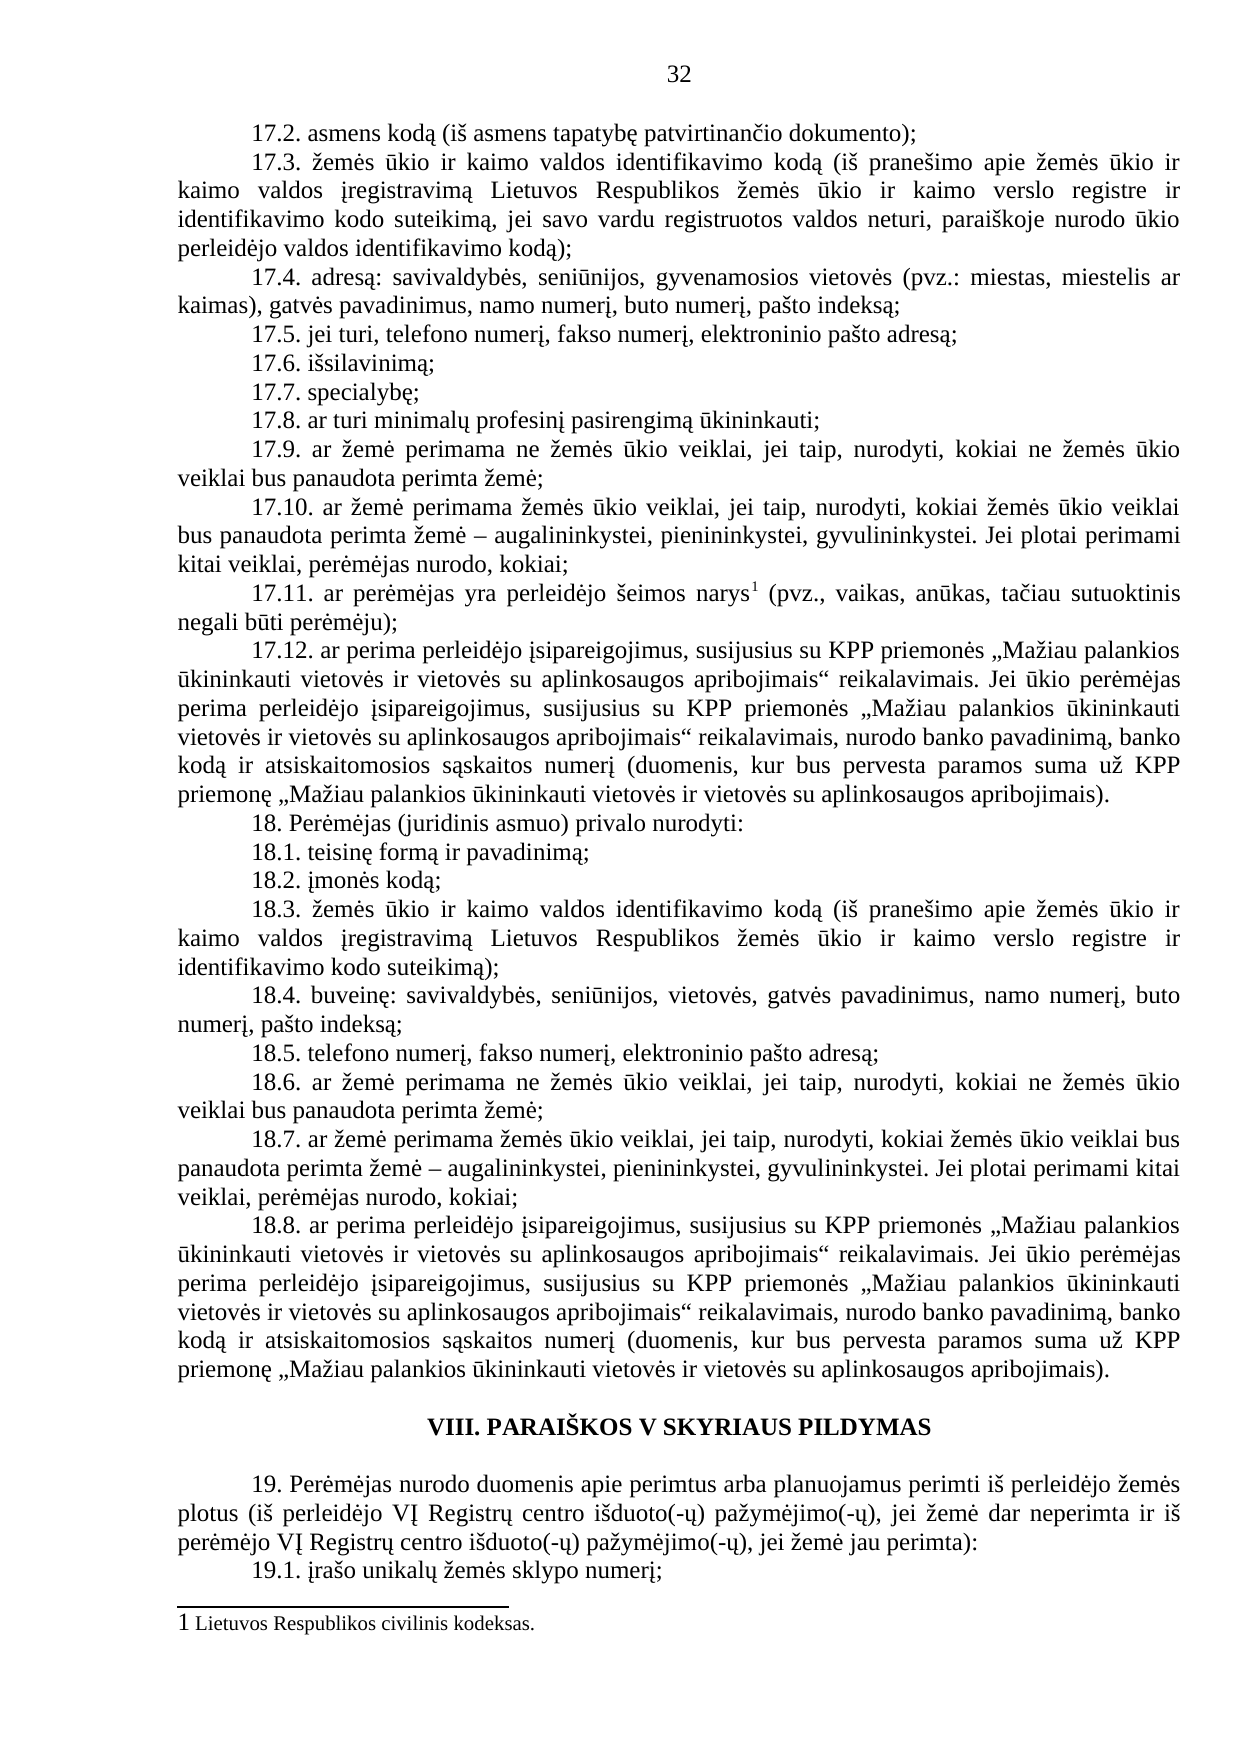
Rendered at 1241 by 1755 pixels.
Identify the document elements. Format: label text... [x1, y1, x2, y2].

text 18.3. žemės ūkio ir kaimo valdos identifikavimo kodą (iš pranešimo apie žemės ūkio ir kaimo valdos įregistravimą Lietuvos Respublikos žemės ūkio ir kaimo verslo registre ir identifikavimo kodo suteikimą); [177, 894, 1181, 981]
text 17.10. ar žemė perimama žemės ūkio veiklai, jei taip, nurodyti, kokiai žemės ūkio veiklai bus panaudota perimta žemė – augalininkystei, pienininkystei, gyvulininkystei. Jei plotai perimami kitai veiklai, perėmėjas nurodo, kokiai; [177, 492, 1181, 578]
text 18.4. buveinę: savivaldybės, seniūnijos, vietovės, gatvės pavadinimus, namo numerį, buto numerį, pašto indeksą; [177, 981, 1181, 1038]
text 18.2. įmonės kodą; [177, 866, 1181, 894]
text 18.7. ar žemė perimama žemės ūkio veiklai, jei taip, nurodyti, kokiai žemės ūkio veiklai bus panaudota perimta žemė – augalininkystei, pienininkystei, gyvulininkystei. Jei plotai perimami kitai veiklai, perėmėjas nurodo, kokiai; [177, 1124, 1181, 1211]
text 18.8. ar perima perleidėjo įsipareigojimus, susijusius su KPP priemonės „Mažiau palankios ūkininkauti vietovės ir vietovės su aplinkosaugos apribojimais“ reikalavimais. Jei ūkio perėmėjas perima perleidėjo įsipareigojimus, susijusius su KPP priemonės „Mažiau palankios ūkininkauti vietovės ir vietovės su aplinkosaugos apribojimais“ reikalavimais, nurodo banko pavadinimą, banko kodą ir atsiskaitomosios sąskaitos numerį (duomenis, kur bus pervesta paramos suma už KPP priemonę „Mažiau palankios ūkininkauti vietovės ir vietovės su aplinkosaugos apribojimais). [177, 1211, 1181, 1383]
text 17.4. adresą: savivaldybės, seniūnijos, gyvenamosios vietovės (pvz.: miestas, miestelis ar kaimas), gatvės pavadinimus, namo numerį, buto numerį, pašto indeksą; [177, 262, 1181, 319]
text 17.3. žemės ūkio ir kaimo valdos identifikavimo kodą (iš pranešimo apie žemės ūkio ir kaimo valdos įregistravimą Lietuvos Respublikos žemės ūkio ir kaimo verslo registre ir identifikavimo kodo suteikimą, jei savo vardu registruotos valdos neturi, paraiškoje nurodo ūkio perleidėjo valdos identifikavimo kodą); [177, 147, 1181, 262]
text 17.11. ar perėmėjas yra perleidėjo šeimos narys (pvz., vaikas, anūkas, tačiau sutuoktinis negali būti perėmėju); [177, 578, 1181, 636]
text 17.12. ar perima perleidėjo įsipareigojimus, susijusius su KPP priemonės „Mažiau palankios ūkininkauti vietovės ir vietovės su aplinkosaugos apribojimais“ reikalavimais. Jei ūkio perėmėjas perima perleidėjo įsipareigojimus, susijusius su KPP priemonės „Mažiau palankios ūkininkauti vietovės ir vietovės su aplinkosaugos apribojimais“ reikalavimais, nurodo banko pavadinimą, banko kodą ir atsiskaitomosios sąskaitos numerį (duomenis, kur bus pervesta paramos suma už KPP priemonę „Mažiau palankios ūkininkauti vietovės ir vietovės su aplinkosaugos apribojimais). [177, 636, 1181, 808]
text Lietuvos Respublikos civilinis kodeksas. [177, 1607, 1181, 1636]
text 17.6. išsilavinimą; [177, 348, 1181, 377]
text 18.1. teisinę formą ir pavadinimą; [177, 837, 1181, 866]
text 19. Perėmėjas nurodo duomenis apie perimtus arba planuojamus perimti iš perleidėjo žemės plotus (iš perleidėjo VĮ Registrų centro išduoto(-ų) pažymėjimo(-ų), jei žemė dar neperimta ir iš perėmėjo VĮ Registrų centro išduoto(-ų) pažymėjimo(-ų), jei žemė jau perimta): [177, 1469, 1181, 1556]
text 17.2. asmens kodą (iš asmens tapatybę patvirtinančio dokumento); [177, 118, 1181, 147]
text 17.9. ar žemė perimama ne žemės ūkio veiklai, jei taip, nurodyti, kokiai ne žemės ūkio veiklai bus panaudota perimta žemė; [177, 434, 1181, 492]
text 17.7. specialybę; [177, 377, 1181, 406]
text VIII. PARAIŠKOS V SKYRIAUS PILDYMAS [177, 1412, 1181, 1441]
text 18. Perėmėjas (juridinis asmuo) privalo nurodyti: [177, 808, 1181, 837]
text 17.5. jei turi, telefono numerį, fakso numerį, elektroninio pašto adresą; [177, 319, 1181, 348]
text 18.5. telefono numerį, fakso numerį, elektroninio pašto adresą; [177, 1038, 1181, 1067]
text 19.1. įrašo unikalų žemės sklypo numerį; [177, 1556, 1181, 1584]
text 18.6. ar žemė perimama ne žemės ūkio veiklai, jei taip, nurodyti, kokiai ne žemės ūkio veiklai bus panaudota perimta žemė; [177, 1067, 1181, 1124]
text 17.8. ar turi minimalų profesinį pasirengimą ūkininkauti; [177, 406, 1181, 434]
